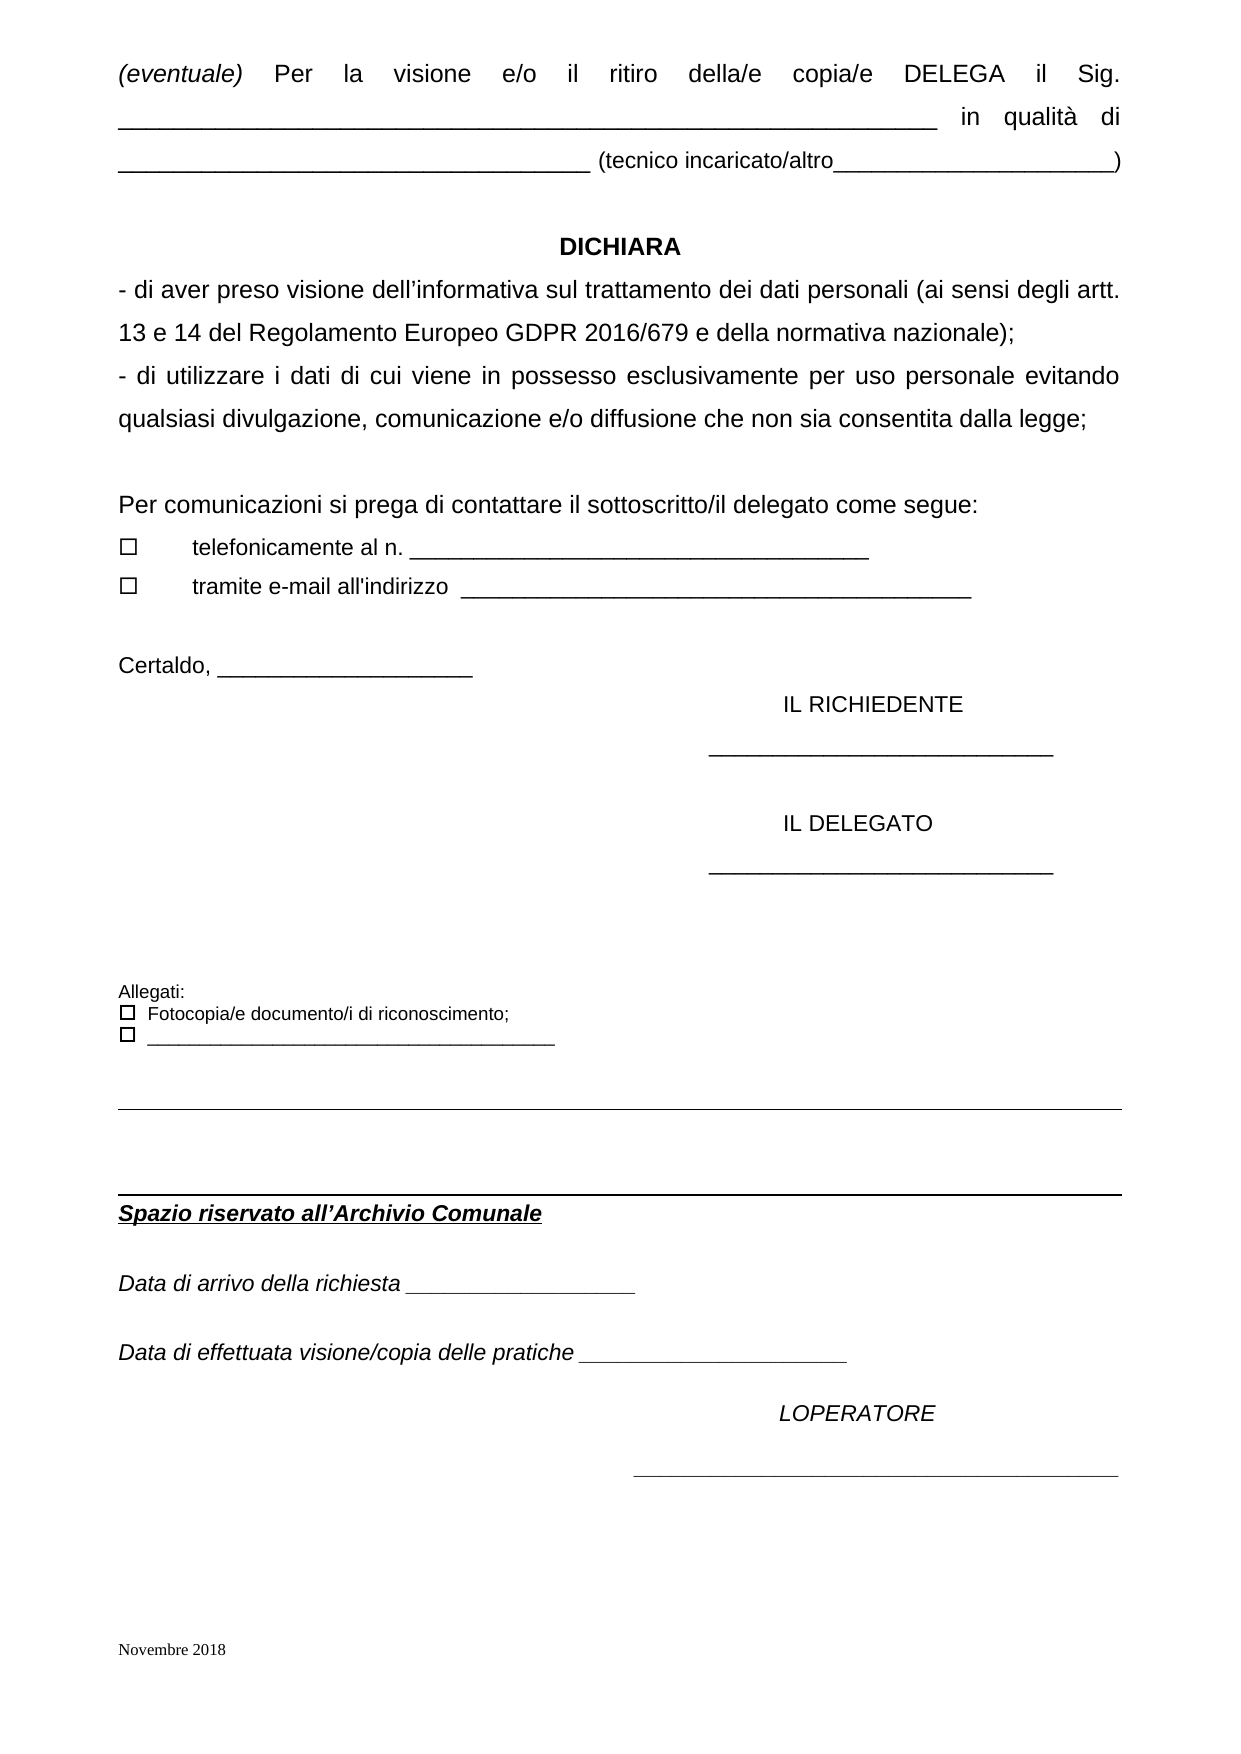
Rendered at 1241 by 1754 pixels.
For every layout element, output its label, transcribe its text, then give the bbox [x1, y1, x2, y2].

text Per comunicazioni si prega di contattare il sottoscritto/il delegato come segue: [118, 490, 1122, 519]
text  _______________________________________ [118, 1025, 1122, 1047]
text LOPERATORE [118, 1400, 1122, 1427]
text Data di arrivo della richiesta __________________ [118, 1270, 1122, 1296]
text - di utilizzare i dati di cui viene in possesso esclusivamente per uso personale evitando qualsiasi divulgazione, comunicazione e/o diffusione che non sia consentita dalla legge; [118, 361, 1122, 433]
text ______________________________________ [118, 1453, 1122, 1479]
text Data di effettuata visione/copia delle pratiche _____________________ [118, 1339, 1122, 1366]
text  Fotocopia/e documento/i di riconoscimento; [118, 1003, 1122, 1025]
text IL DELEGATO [118, 810, 1122, 836]
text Certaldo, ____________________ [118, 652, 1122, 678]
text IL RICHIEDENTE [118, 691, 1122, 718]
text - di aver preso visione dell’informativa sul trattamento dei dati personali (ai sensi degli artt. 13 e 14 del Regolamento Europeo GDPR 2016/679 e della normativa nazionale); [118, 275, 1122, 347]
text DICHIARA [118, 232, 1122, 260]
text (eventuale) Per la visione e/o il ritiro della/e copia/e DELEGA il Sig. ___________________________________________________________ in qualità di __________________________________ (tecnico incaricato/altro______________________) [118, 59, 1122, 174]
text Spazio riservato all’Archivio Comunale [118, 1200, 1122, 1227]
text Allegati: [118, 981, 1122, 1003]
text ___________________________ [118, 731, 1122, 757]
text  telefonicamente al n. ____________________________________ [118, 533, 1122, 560]
text  tramite e-mail all'indirizzo ________________________________________ [118, 573, 1122, 599]
text ___________________________ [118, 849, 1122, 876]
